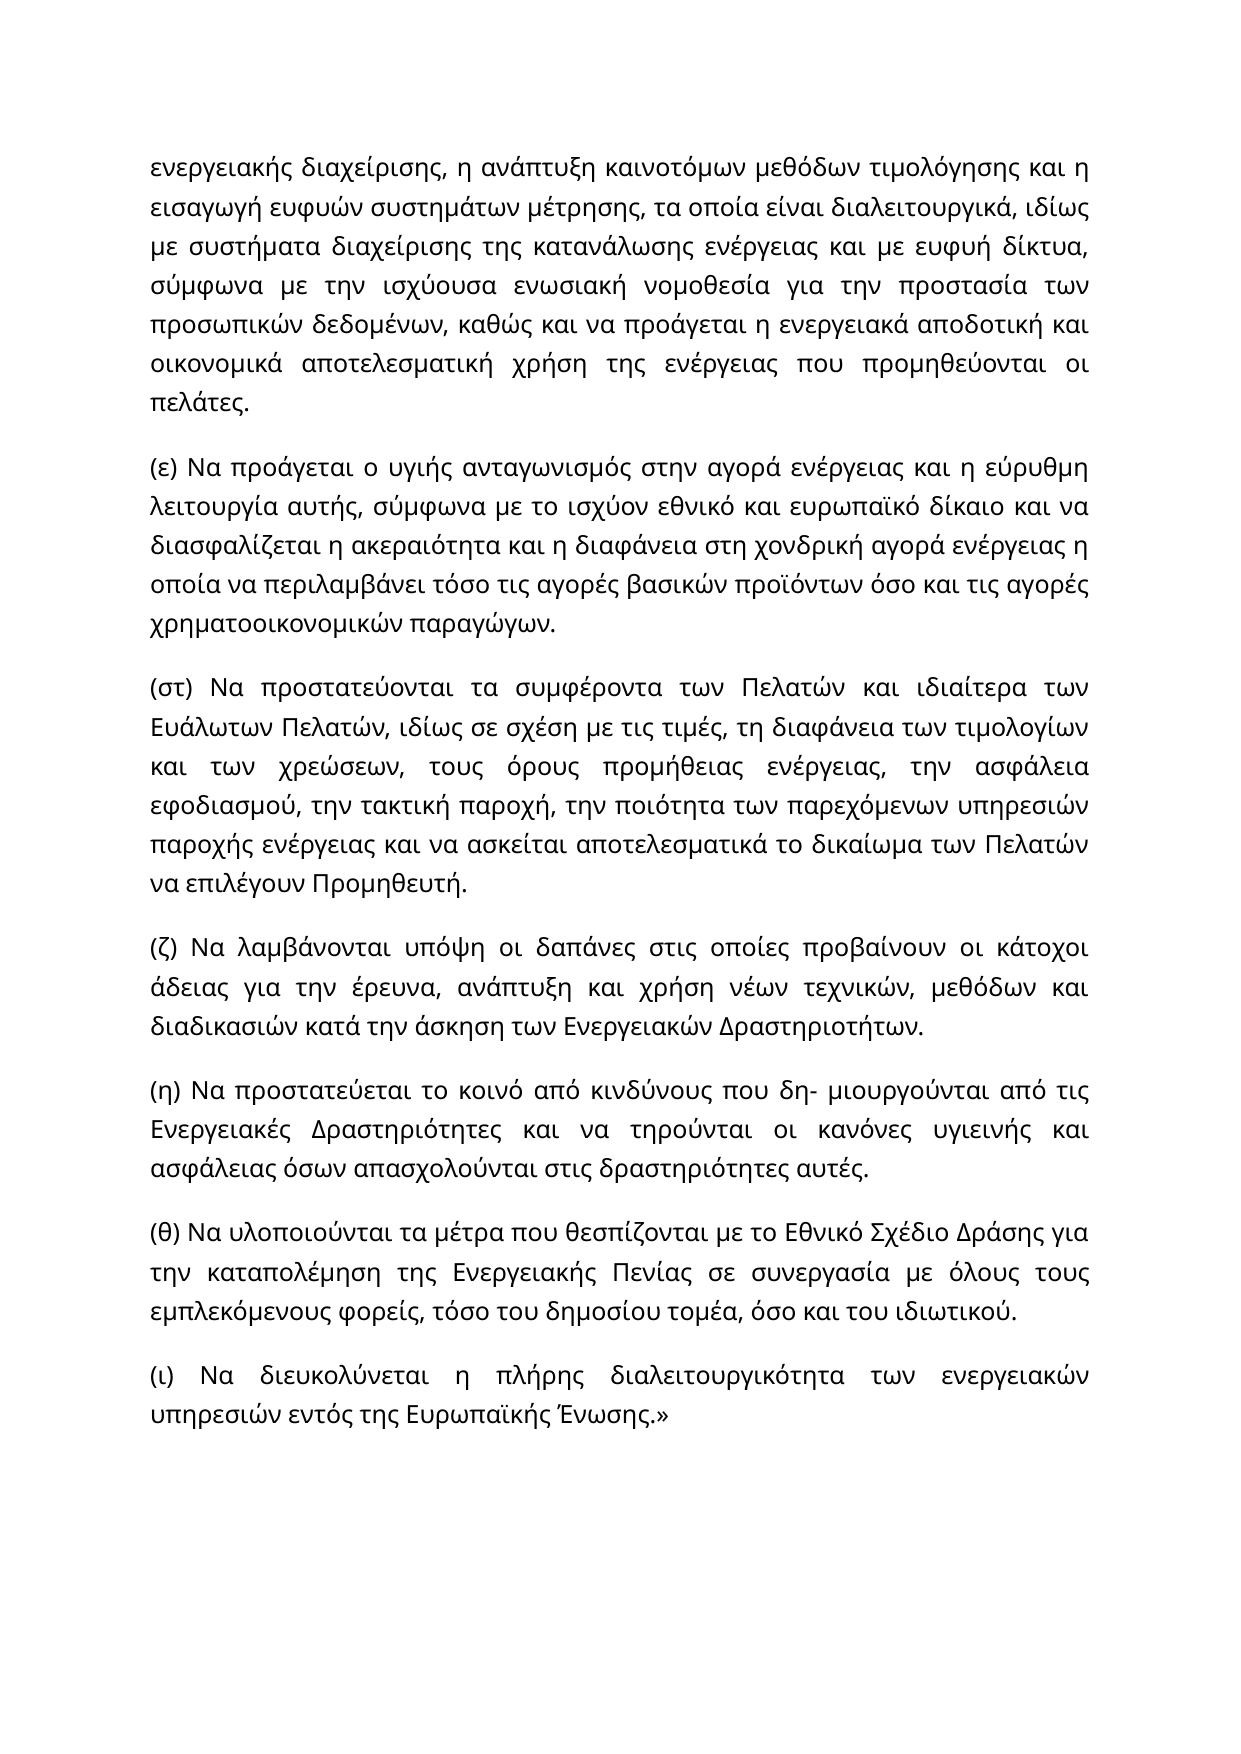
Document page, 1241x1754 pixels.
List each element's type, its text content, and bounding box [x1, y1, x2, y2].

text (ε) Να προάγεται ο υγιής ανταγωνισμός στην αγορά ενέργειας και η εύρυθμη λειτουργία αυτής, σύμφωνα με το ισχύον εθνικό και ευρωπαϊκό δίκαιο και να διασφαλίζεται η ακεραιότητα και η διαφάνεια στη χονδρική αγορά ενέργειας η οποία να περιλαμβάνει τόσο τις αγορές βασικών προϊόντων όσο και τις αγορές χρηματοοικονομικών παραγώγων. [150, 449, 1090, 640]
text ενεργειακής διαχείρισης, η ανάπτυξη καινοτόμων μεθόδων τιμολόγησης και η εισαγωγή ευφυών συστημάτων μέτρησης, τα οποία είναι διαλειτουργικά, ιδίως με συστήματα διαχείρισης της κατανάλωσης ενέργειας και με ευφυή δίκτυα, σύμφωνα με την ισχύουσα ενωσιακή νομοθεσία για την προστασία των προσωπικών δεδομένων, καθώς και να προάγεται η ενεργειακά αποδοτική και οικονομικά αποτελεσματική χρήση της ενέργειας που προμηθεύονται οι πελάτες. [150, 150, 1090, 419]
text (η) Να προστατεύεται το κοινό από κινδύνους που δη- μιουργούνται από τις Ενεργειακές Δραστηριότητες και να τηρούνται οι κανόνες υγιεινής και ασφάλειας όσων απασχολούνται στις δραστηριότητες αυτές. [150, 1072, 1090, 1185]
text (στ) Να προστατεύονται τα συμφέροντα των Πελατών και ιδιαίτερα των Ευάλωτων Πελατών, ιδίως σε σχέση με τις τιμές, τη διαφάνεια των τιμολογίων και των χρεώσεων, τους όρους προμήθειας ενέργειας, την ασφάλεια εφοδιασμού, την τακτική παροχή, την ποιότητα των παρεχόμενων υπηρεσιών παροχής ενέργειας και να ασκείται αποτελεσματικά το δικαίωμα των Πελατών να επιλέγουν Προμηθευτή. [150, 670, 1090, 900]
text (ζ) Να λαμβάνονται υπόψη οι δαπάνες στις οποίες προβαίνουν οι κάτοχοι άδειας για την έρευνα, ανάπτυξη και χρήση νέων τεχνικών, μεθόδων και διαδικασιών κατά την άσκηση των Ενεργειακών Δραστηριοτήτων. [150, 930, 1090, 1042]
text (ι) Να διευκολύνεται η πλήρης διαλειτουργικότητα των ενεργειακών υπηρεσιών εντός της Ευρωπαϊκής Ένωσης.» [150, 1357, 1090, 1431]
text (θ) Να υλοποιούνται τα μέτρα που θεσπίζονται με το Εθνικό Σχέδιο Δράσης για την καταπολέμηση της Ενεργειακής Πενίας σε συνεργασία με όλους τους εμπλεκόμενους φορείς, τόσο του δημοσίου τομέα, όσο και του ιδιωτικού. [150, 1215, 1090, 1327]
